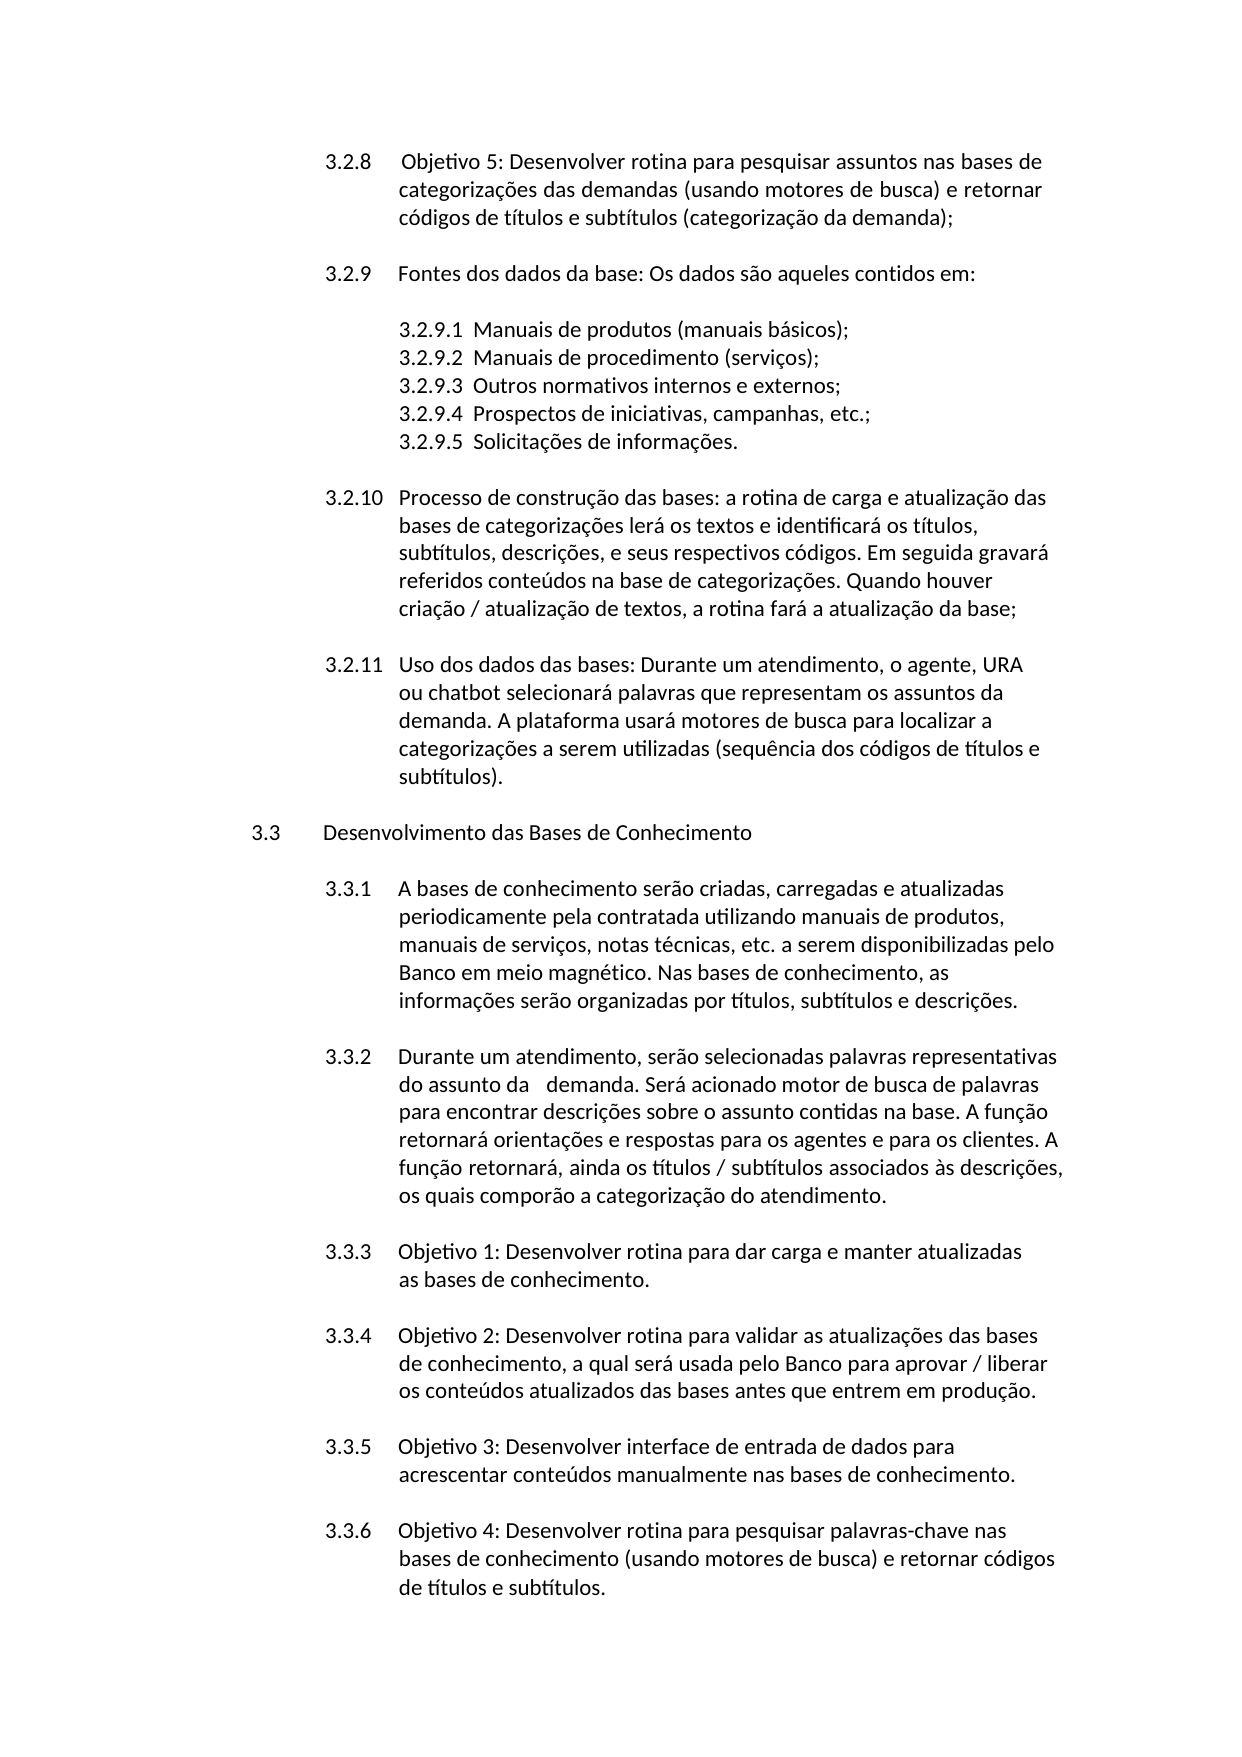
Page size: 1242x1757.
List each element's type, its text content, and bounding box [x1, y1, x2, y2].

text 3.3.6 Objetivo 4: Desenvolver rotina para pesquisar palavras-chave nas bases de conhecimento (usando motores de busca) e retornar códigos de títulos e subtítulos. [325, 1517, 1061, 1601]
text 3.2.9.2 Manuais de procedimento (serviços); [399, 343, 1087, 371]
text 3.3.2 Durante um atendimento, serão selecionadas palavras representativas do assunto da demanda. Será acionado motor de busca de palavras para encontrar descrições sobre o assunto contidas na base. A função retornará orientações e respostas para os agentes e para os clientes. A função retornará, ainda os títulos / subtítulos associados às descrições, os quais comporão a categorização do atendimento. [325, 1042, 1071, 1209]
text 3.3.5 Objetivo 3: Desenvolver interface de entrada de dados para acrescentar conteúdos manualmente nas bases de conhecimento. [325, 1432, 1022, 1488]
text 3.3.3 Objetivo 1: Desenvolver rotina para dar carga e manter atualizadas as bases de conhecimento. [325, 1237, 1029, 1293]
text 3.3.4 Objetivo 2: Desenvolver rotina para validar as atualizações das bases de conhecimento, a qual será usada pelo Banco para aprovar / liberar os conteúdos atualizados das bases antes que entrem em produção. [325, 1321, 1054, 1404]
text 3.2.8 Objetivo 5: Desenvolver rotina para pesquisar assuntos nas bases de categorizações das demandas (usando motores de busca) e retornar códigos de títulos e subtítulos (categorização da demanda); [325, 147, 1043, 231]
text 3.2.9 Fontes dos dados da base: Os dados são aqueles contidos em: [325, 259, 1087, 287]
text 3.2.9.3 Outros normativos internos e externos; [399, 371, 1087, 399]
text 3.2.9.1 Manuais de produtos (manuais básicos); [399, 315, 1087, 343]
text 3.2.9.5 Solicitações de informações. [399, 427, 1087, 455]
text 3.2.10 Processo de construção das bases: a rotina de carga e atualização das bases de categorizações lerá os textos e identificará os títulos, subtítulos, descrições, e seus respectivos códigos. Em seguida gravará referidos conteúdos na base de categorizações. Quando houver criação / atualização de textos, a rotina fará a atualização da base; [325, 483, 1055, 622]
text 3.2.11 Uso dos dados das bases: Durante um atendimento, o agente, URA ou chatbot selecionará palavras que representam os assuntos da demanda. A plataforma usará motores de busca para localizar a categorizações a serem utilizadas (sequência dos códigos de títulos e subtítulos). [325, 650, 1046, 790]
text 3.3 Desenvolvimento das Bases de Conhecimento [251, 818, 1087, 846]
text 3.3.1 A bases de conhecimento serão criadas, carregadas e atualizadas periodicamente pela contratada utilizando manuais de produtos, manuais de serviços, notas técnicas, etc. a serem disponibilizadas pelo Banco em meio magnético. Nas bases de conhecimento, as informações serão organizadas por títulos, subtítulos e descrições. [325, 874, 1061, 1014]
text 3.2.9.4 Prospectos de iniciativas, campanhas, etc.; [399, 399, 1087, 427]
